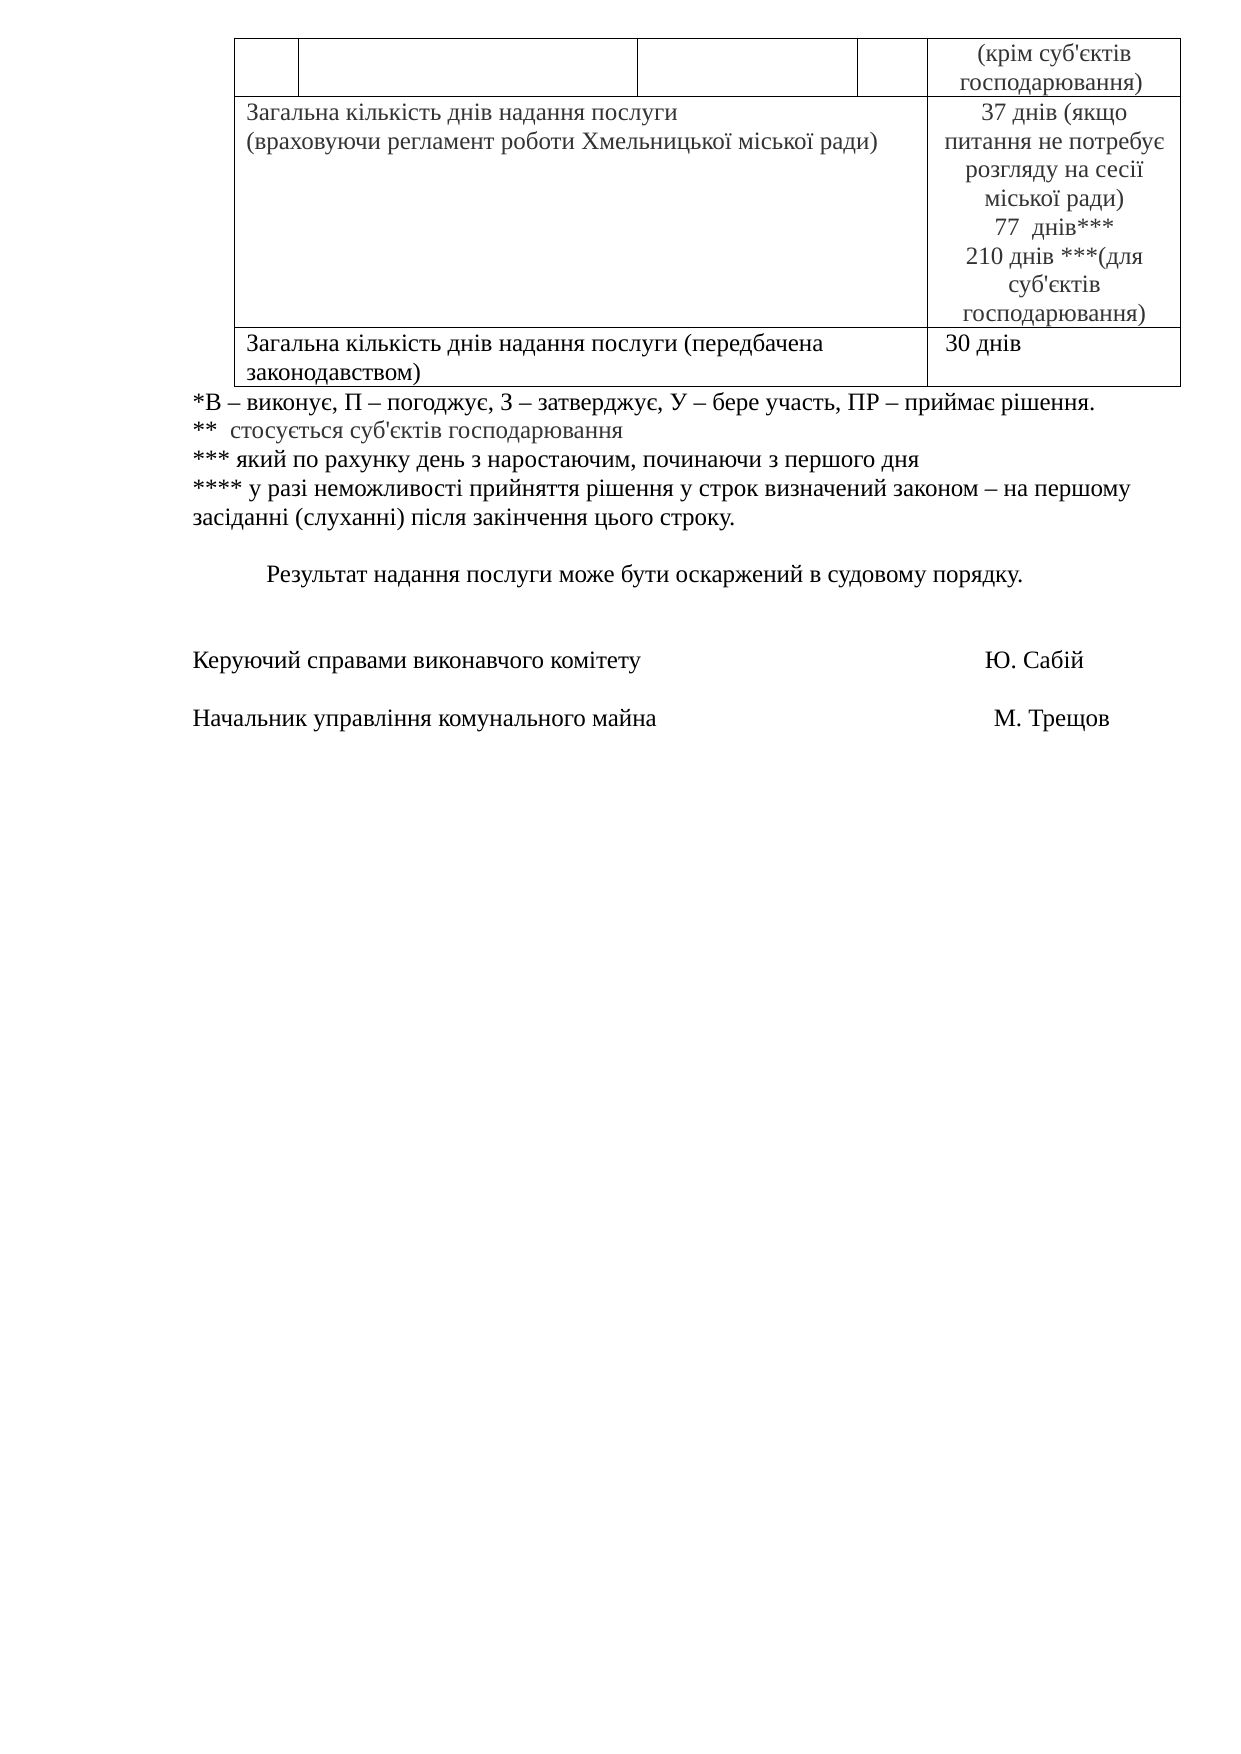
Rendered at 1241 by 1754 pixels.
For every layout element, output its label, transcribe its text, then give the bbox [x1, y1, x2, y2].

table_cell 30 днів [928, 328, 1180, 386]
table_cell [235, 39, 298, 96]
table_cell [299, 39, 637, 96]
text Начальник управління комунального майна М. Трещов [192, 703, 1190, 732]
text ** стосується суб'єктів господарювання [192, 415, 1152, 444]
text *** який по рахунку день з наростаючим, починаючи з першого дня [192, 444, 1152, 473]
text **** у разі неможливості прийняття рішення у строк визначений законом – на першому засіданні (слуханні) після закінчення цього строку. [192, 473, 1152, 530]
table_cell (крім суб'єктів господарювання) [928, 39, 1180, 96]
text Керуючий справами виконавчого комітету Ю. Сабій [192, 645, 1152, 674]
table_cell [858, 39, 927, 96]
table_cell [638, 39, 857, 96]
table_cell Загальна кількість днів надання послуги (передбачена законодавством) [235, 328, 927, 386]
table_cell Загальна кількість днів надання послуги (враховуючи регламент роботи Хмельницької міської ради) [235, 97, 927, 327]
table_cell 37 днів (якщо питання не потребує розгляду на сесії міської ради) 77 днів*** 210 днів ***(для суб'єктів господарювання) [928, 97, 1180, 327]
text Результат надання послуги може бути оскаржений в судовому порядку. [192, 559, 1152, 588]
text *В – виконує, П – погоджує, З – затверджує, У – бере участь, ПР – приймає рішення. [192, 387, 1152, 415]
